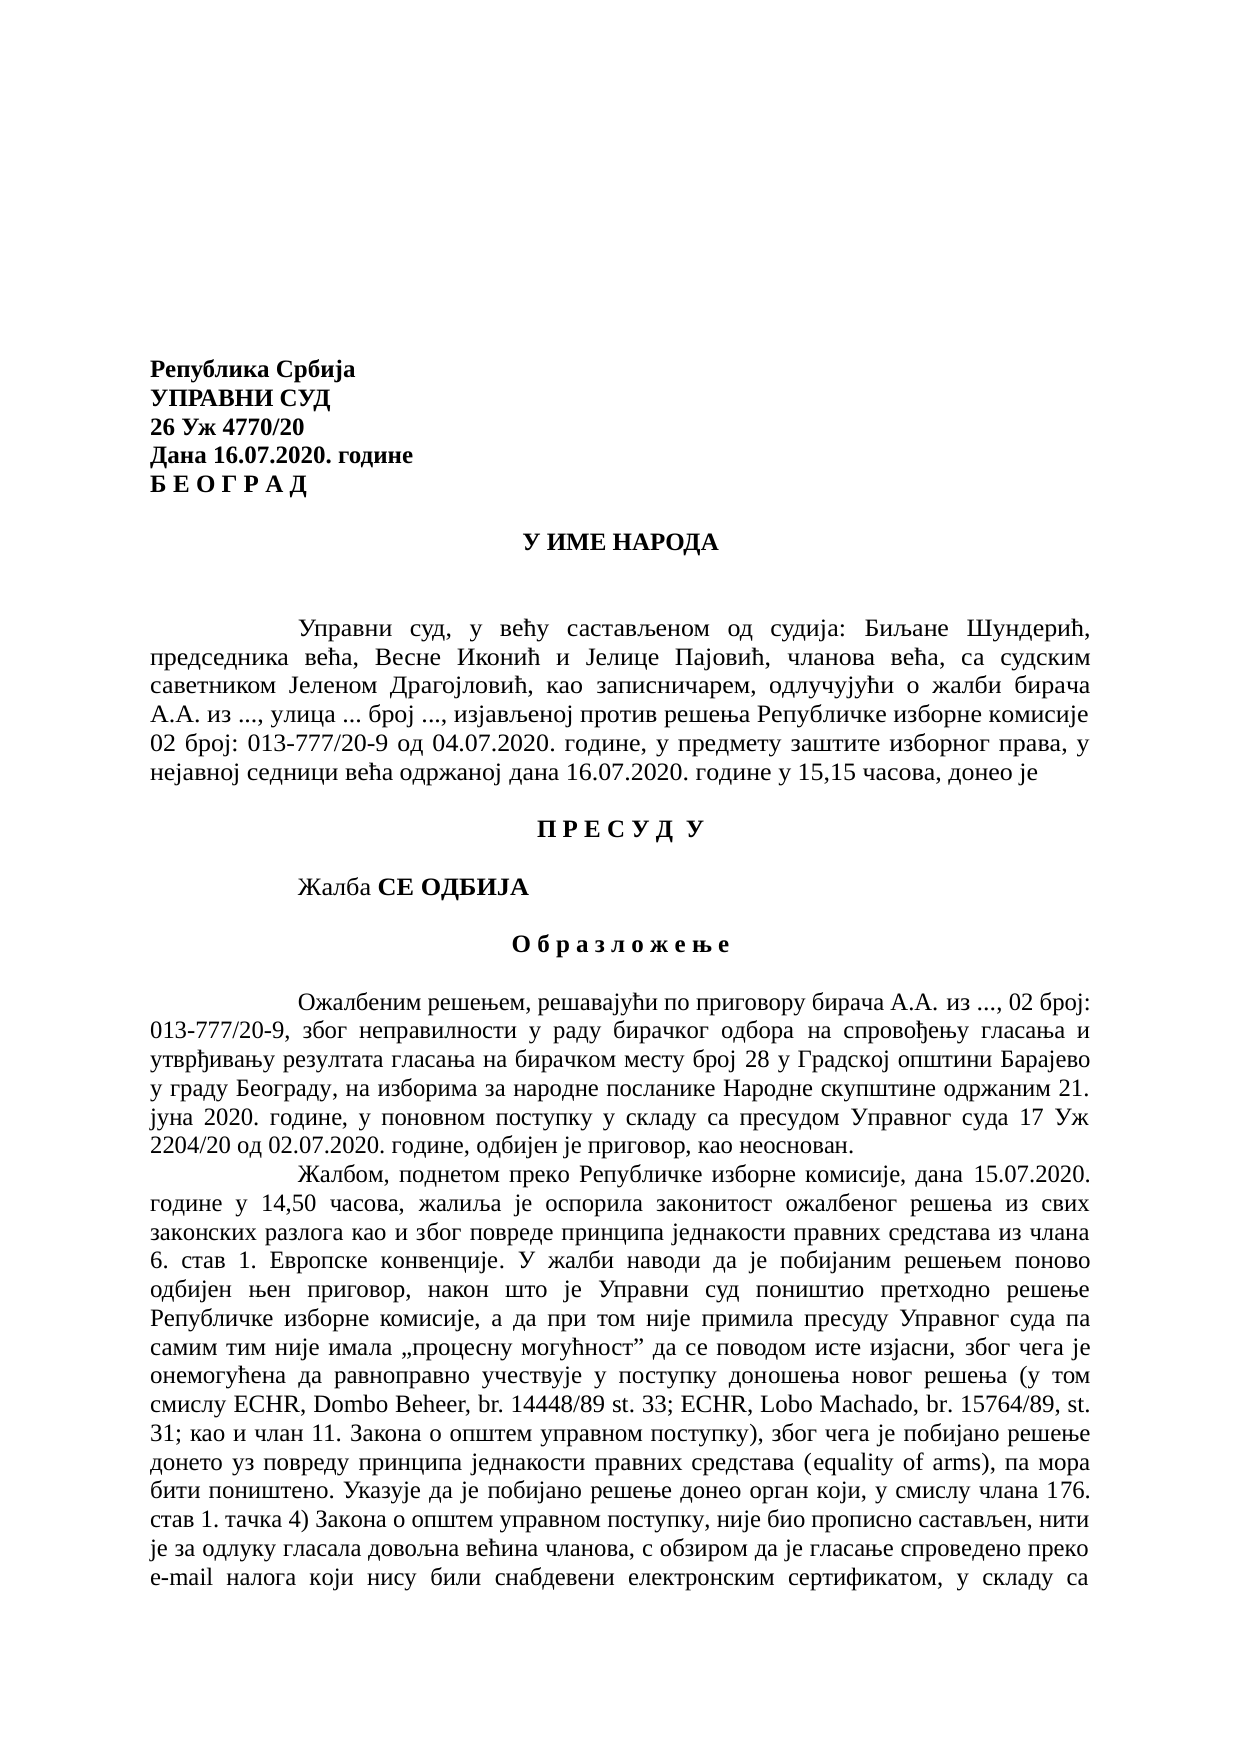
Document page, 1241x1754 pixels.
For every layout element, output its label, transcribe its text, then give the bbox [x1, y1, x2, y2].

text У ИМЕ НАРОДА [150, 527, 1091, 555]
text Дана 16.07.2020. године [150, 440, 1091, 469]
text 26 Уж 4770/20 [150, 412, 1091, 440]
text Ожалбеним решењем, решавајући по приговору бирача A.A. из ..., 02 број: 013-777/20-9, због неправилности у раду бирачког одбора на спровођењу гласања и утврђивању резултата гласања на бирачком месту број 28 у Градској општини Барајево у граду Београду, на изборима за народне посланике Народне скупштине одржаним 21. јуна 2020. године, у поновном поступку у складу са пресудом Управног суда 17 Уж 2204/20 од 02.07.2020. године, одбијен је приговор, као неоснован. [150, 987, 1091, 1159]
text Република Србија [150, 148, 1091, 383]
text Жалба СЕ ОДБИЈА [150, 872, 1091, 900]
text УПРАВНИ СУД [150, 383, 1091, 412]
text Жалбом, поднетом преко Републичке изборне комисије, дана 15.07.2020. године у 14,50 часова, жалиља је оспорила законитост ожалбеног решења из свих законских разлога као и због повреде принципа једнакости правних средстава из члана 6. став 1. Европске конвенције. У жалби наводи да је побијаним решењем поново одбијен њен приговор, након што је Управни суд поништио претходно решење Републичке изборне комисије, а да при том није примила пресуду Управног суда па самим тим није имала „процесну могућност” да се поводом исте изјасни, због чега је онемогућена да равноправно учествује у поступку доношења новог решења (у том смислу ECHR, Dombo Beheer, br. 14448/89 st. 33; ECHR, Lobo Machado, br. 15764/89, st. 31; као и члан 11. Закона о општем управном поступку), због чега је побијано решење донето уз повреду принципа једнакости правних средстава (equality of arms), па мора бити поништено. Указује да је побијано решење донео орган који, у смислу члана 176. став 1. тачка 4) Закона о општем управном поступку, није био прописно састављен, нити је за одлуку гласала довољна већина чланова, с обзиром да је гласање спроведено преко e-mail налога који нису били снабдевени електронским сертификатом, у складу са [150, 1159, 1091, 1590]
text Управни суд, у већу састављеном од судија: Биљане Шундерић, председника већа, Весне Иконић и Јелице Пајовић, чланова већа, са судским саветником Јеленом Драгојловић, као записничарем, одлучујући о жалби бирача A.A. из ..., улица ... број ..., изјављеној против решења Републичке изборне комисије 02 број: 013-777/20-9 од 04.07.2020. године, у предмету заштите изборног права, у нејавној седници већа одржаној дана 16.07.2020. године у 15,15 часова, донео је [150, 613, 1091, 785]
text Б Е О Г Р А Д [150, 469, 1091, 498]
text П Р Е С У Д У [150, 814, 1091, 843]
text О б р а з л о ж е њ е [150, 929, 1091, 958]
